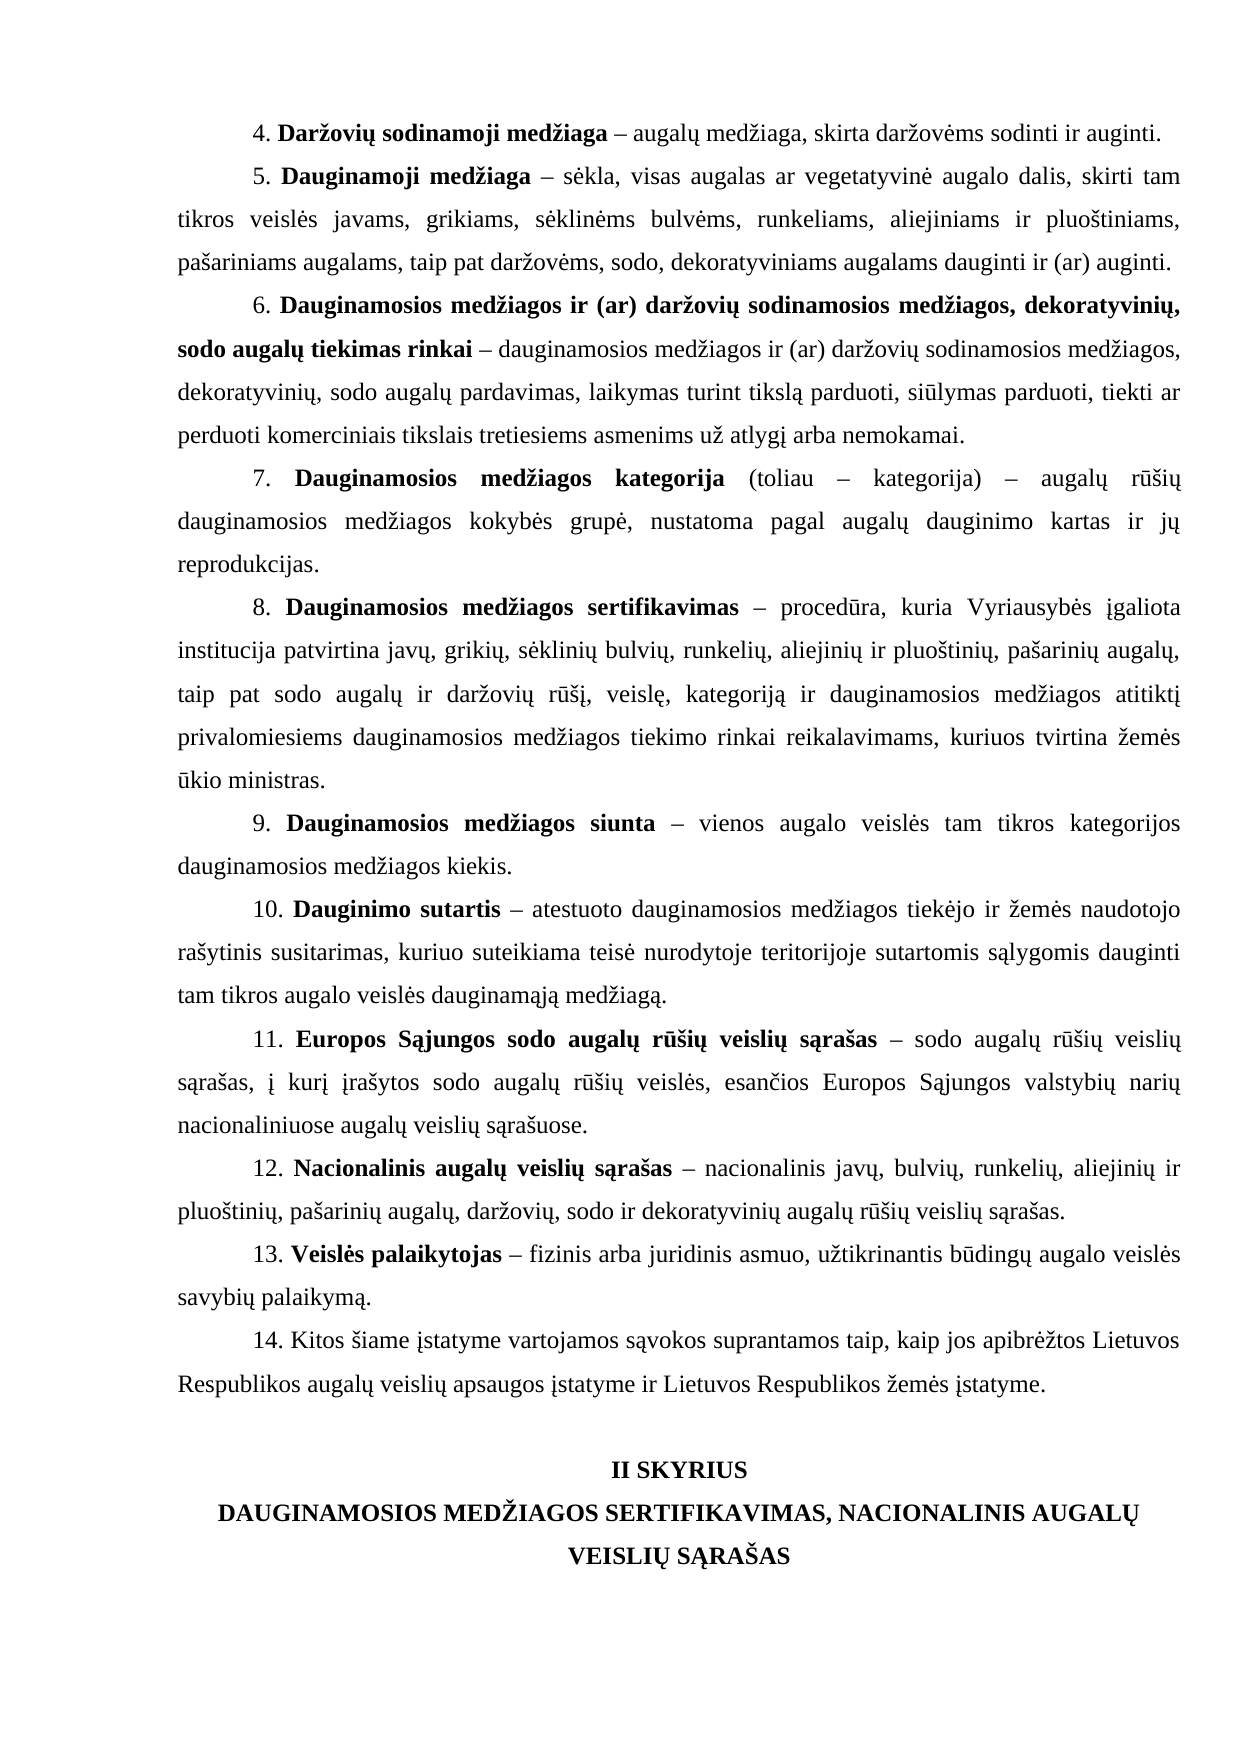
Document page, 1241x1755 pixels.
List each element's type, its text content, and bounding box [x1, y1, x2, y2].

text 14. Kitos šiame įstatyme vartojamos sąvokos suprantamos taip, kaip jos apibrėžtos Lietuvos Respublikos augalų veislių apsaugos įstatyme ir Lietuvos Respublikos žemės įstatyme. [177, 1326, 1181, 1397]
text 11. Europos Sąjungos sodo augalų rūšių veislių sąrašas – sodo augalų rūšių veislių sąrašas, į kurį įrašytos sodo augalų rūšių veislės, esančios Europos Sąjungos valstybių narių nacionaliniuose augalų veislių sąrašuose. [177, 1024, 1181, 1139]
text 9. Dauginamosios medžiagos siunta – vienos augalo veislės tam tikros kategorijos dauginamosios medžiagos kiekis. [177, 808, 1181, 880]
text 4. Daržovių sodinamoji medžiaga – augalų medžiaga, skirta daržovėms sodinti ir auginti. [177, 118, 1181, 147]
text 12. Nacionalinis augalų veislių sąrašas – nacionalinis javų, bulvių, runkelių, aliejinių ir pluoštinių, pašarinių augalų, daržovių, sodo ir dekoratyvinių augalų rūšių veislių sąrašas. [177, 1153, 1181, 1225]
text 7. Dauginamosios medžiagos kategorija (toliau – kategorija) – augalų rūšių dauginamosios medžiagos kokybės grupė, nustatoma pagal augalų dauginimo kartas ir jų reprodukcijas. [177, 463, 1181, 578]
text 13. Veislės palaikytojas – fizinis arba juridinis asmuo, užtikrinantis būdingų augalo veislės savybių palaikymą. [177, 1239, 1181, 1311]
text 10. Dauginimo sutartis – atestuoto dauginamosios medžiagos tiekėjo ir žemės naudotojo rašytinis susitarimas, kuriuo suteikiama teisė nurodytoje teritorijoje sutartomis sąlygomis dauginti tam tikros augalo veislės dauginamąją medžiagą. [177, 894, 1181, 1009]
text 6. Dauginamosios medžiagos ir (ar) daržovių sodinamosios medžiagos, dekoratyvinių, sodo augalų tiekimas rinkai – dauginamosios medžiagos ir (ar) daržovių sodinamosios medžiagos, dekoratyvinių, sodo augalų pardavimas, laikymas turint tikslą parduoti, siūlymas parduoti, tiekti ar perduoti komerciniais tikslais tretiesiems asmenims už atlygį arba nemokamai. [177, 291, 1181, 449]
text 5. Dauginamoji medžiaga – sėkla, visas augalas ar vegetatyvinė augalo dalis, skirti tam tikros veislės javams, grikiams, sėklinėms bulvėms, runkeliams, aliejiniams ir pluoštiniams, pašariniams augalams, taip pat daržovėms, sodo, dekoratyviniams augalams dauginti ir (ar) auginti. [177, 161, 1181, 276]
text DAUGINAMOSIOS MEDŽIAGOS SERTIFIKAVIMAS, NACIONALINIS AUGALŲ VEISLIŲ SĄRAŠAS [177, 1498, 1181, 1570]
text 8. Dauginamosios medžiagos sertifikavimas – procedūra, kuria Vyriausybės įgaliota institucija patvirtina javų, grikių, sėklinių bulvių, runkelių, aliejinių ir pluoštinių, pašarinių augalų, taip pat sodo augalų ir daržovių rūšį, veislę, kategoriją ir dauginamosios medžiagos atitiktį privalomiesiems dauginamosios medžiagos tiekimo rinkai reikalavimams, kuriuos tvirtina žemės ūkio ministras. [177, 592, 1181, 794]
text II SKYRIUS [177, 1455, 1181, 1484]
